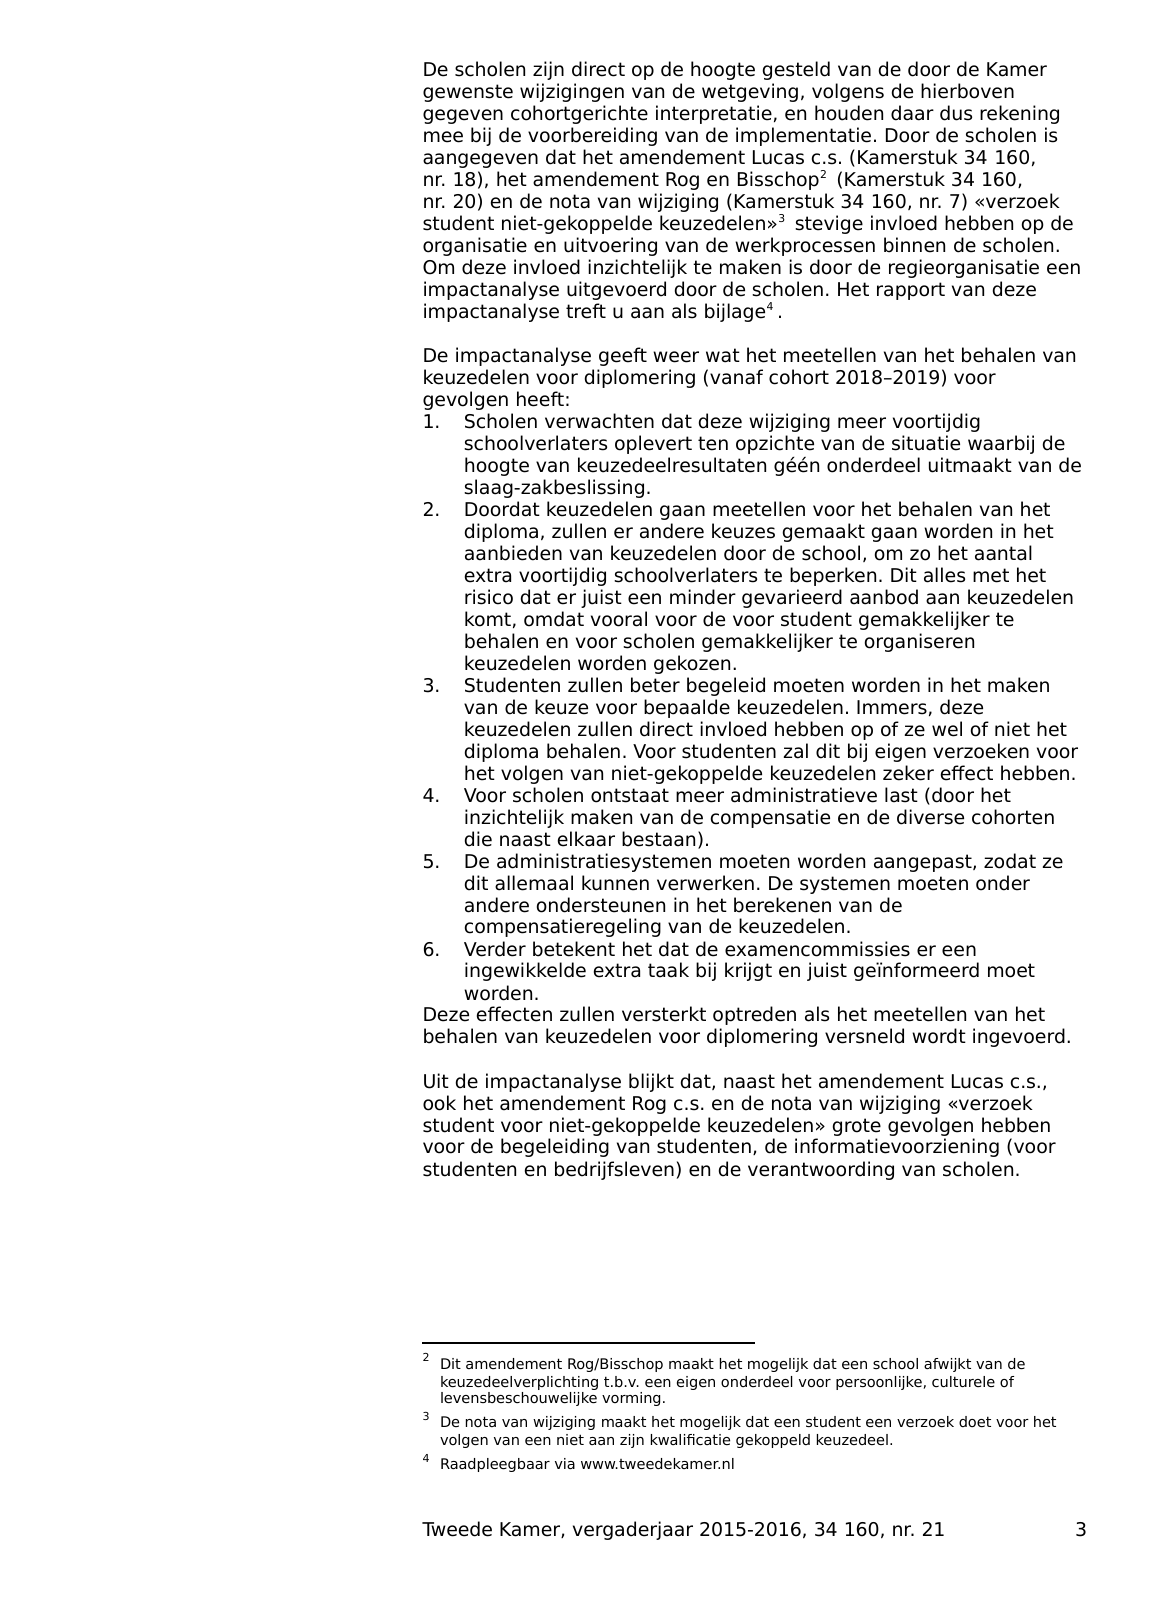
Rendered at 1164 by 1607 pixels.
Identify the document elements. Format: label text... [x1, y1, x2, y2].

text Deze effecten zullen versterkt optreden als het meetellen van het behalen van keuzedelen voor diplomering versneld wordt ingevoerd. [422, 1004, 1087, 1048]
text De scholen zijn direct op de hoogte gesteld van de door de Kamer gewenste wijzigingen van de wetgeving, volgens de hierboven gegeven cohortgerichte interpretatie, en houden daar dus rekening mee bij de voorbereiding van de implementatie. Door de scholen is aangegeven dat het amendement Lucas c.s. (Kamerstuk 34 160, nr. 18), het amendement Rog en Bisschop (Kamerstuk 34 160, nr. 20) en de nota van wijziging (Kamerstuk 34 160, nr. 7) «verzoek student niet-gekoppelde keuzedelen» stevige invloed hebben op de organisatie en uitvoering van de werkprocessen binnen de scholen. Om deze invloed inzichtelijk te maken is door de regieorganisatie een impactanalyse uitgevoerd door de scholen. Het rapport van deze impactanalyse treft u aan als bijlage. [422, 59, 1087, 323]
text 3. Studenten zullen beter begeleid moeten worden in het maken van de keuze voor bepaalde keuzedelen. Immers, deze keuzedelen zullen direct invloed hebben op of ze wel of niet het diploma behalen. Voor studenten zal dit bij eigen verzoeken voor het volgen van niet-gekoppelde keuzedelen zeker effect hebben. [422, 675, 1087, 784]
text Uit de impactanalyse blijkt dat, naast het amendement Lucas c.s., ook het amendement Rog c.s. en de nota van wijziging «verzoek student voor niet-gekoppelde keuzedelen» grote gevolgen hebben voor de begeleiding van studenten, de informatievoorziening (voor studenten en bedrijfsleven) en de verantwoording van scholen. [422, 1071, 1087, 1180]
text De impactanalyse geeft weer wat het meetellen van het behalen van keuzedelen voor diplomering (vanaf cohort 2018–2019) voor gevolgen heeft: [422, 345, 1087, 411]
text 5. De administratiesystemen moeten worden aangepast, zodat ze dit allemaal kunnen verwerken. De systemen moeten onder andere ondersteunen in het berekenen van de compensatieregeling van de keuzedelen. [422, 851, 1087, 938]
text De nota van wijziging maakt het mogelijk dat een student een verzoek doet voor het volgen van een niet aan zijn kwalificatie gekoppeld keuzedeel. [422, 1410, 1087, 1449]
text 1. Scholen verwachten dat deze wijziging meer voortijdig schoolverlaters oplevert ten opzichte van de situatie waarbij de hoogte van keuzedeelresultaten géén onderdeel uitmaakt van de slaag-zakbeslissing. [422, 411, 1087, 499]
text Raadpleegbaar via www.tweedekamer.nl [422, 1452, 1087, 1474]
text 4. Voor scholen ontstaat meer administratieve last (door het inzichtelijk maken van de compensatie en de diverse cohorten die naast elkaar bestaan). [422, 784, 1087, 851]
text 6. Verder betekent het dat de examencommissies er een ingewikkelde extra taak bij krijgt en juist geïnformeerd moet worden. [422, 938, 1087, 1004]
text Dit amendement Rog/Bisschop maakt het mogelijk dat een school afwijkt van de keuzedeelverplichting t.b.v. een eigen onderdeel voor persoonlijke, culturele of levensbeschouwelijke vorming. [422, 1352, 1087, 1407]
text 2. Doordat keuzedelen gaan meetellen voor het behalen van het diploma, zullen er andere keuzes gemaakt gaan worden in het aanbieden van keuzedelen door de school, om zo het aantal extra voortijdig schoolverlaters te beperken. Dit alles met het risico dat er juist een minder gevarieerd aanbod aan keuzedelen komt, omdat vooral voor de voor student gemakkelijker te behalen en voor scholen gemakkelijker te organiseren keuzedelen worden gekozen. [422, 499, 1087, 675]
